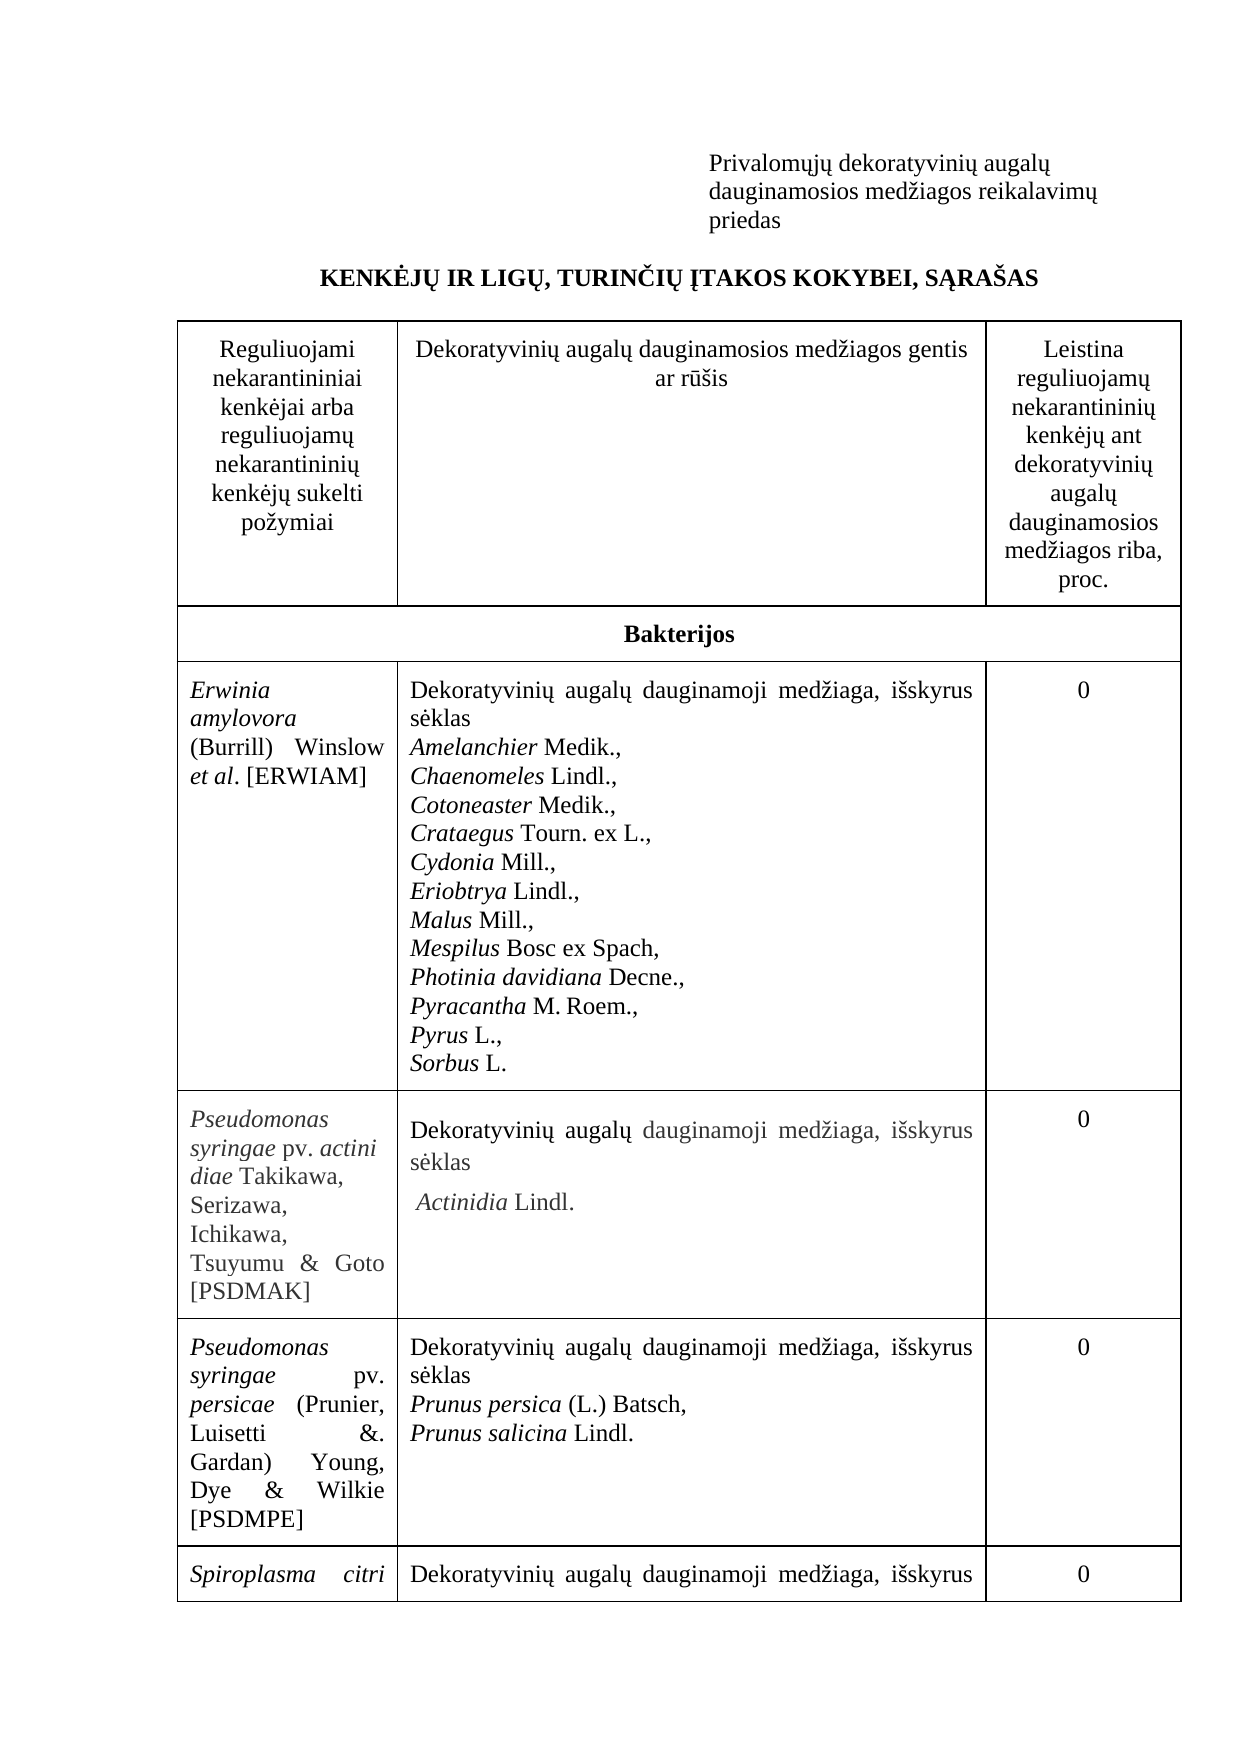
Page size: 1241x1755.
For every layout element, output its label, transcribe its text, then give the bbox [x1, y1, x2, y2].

table_cell Dekoratyvinių augalų dauginamoji medžiaga, išskyrus sėklas Prunus persica (L.) Batsch, Prunus salicina Lindl. [398, 1319, 985, 1545]
table_cell Pseudomonas syringae pv. persicae (Prunier, Luisetti &. Gardan) Young, Dye & Wilkie [PSDMPE] [178, 1319, 397, 1545]
table_header Reguliuojami nekarantininiai kenkėjai arba reguliuojamų nekarantininių kenkėjų sukelti požymiai [178, 322, 397, 605]
table_cell Dekoratyvinių augalų dauginamoji medžiaga, išskyrus sėklas Actinidia Lindl. [398, 1091, 985, 1318]
table_cell Spiroplasma citri [178, 1547, 397, 1601]
text dauginamosios medžiagos reikalavimų [177, 176, 1181, 205]
table_cell Dekoratyvinių augalų dauginamoji medžiaga, išskyrus sėklas Amelanchier Medik., Chaenomeles Lindl., Cotoneaster Medik., Crataegus Tourn. ex L., Cydonia Mill., Eriobtrya Lindl., Malus Mill., Mespilus Bosc ex Spach, Photinia davidiana Decne., Pyracantha M. Roem., Pyrus L., Sorbus L. [398, 662, 985, 1090]
table_header Dekoratyvinių augalų dauginamosios medžiagos gentis ar rūšis [398, 322, 985, 605]
text Privalomųjų dekoratyvinių augalų [177, 148, 1181, 176]
table_cell Pseudomonas syringae pv. actinidiae Takikawa, Serizawa, Ichikawa, Tsuyumu & Goto [PSDMAK] [178, 1091, 397, 1318]
table_cell Bakterijos [178, 607, 1180, 661]
table_cell 0 [987, 662, 1180, 1090]
table_cell Erwinia amylovora (Burrill) Winslow et al. [ERWIAM] [178, 662, 397, 1090]
table_cell 0 [987, 1319, 1180, 1545]
table_cell Dekoratyvinių augalų dauginamoji medžiaga, išskyrus [398, 1547, 985, 1601]
table_header Leistina reguliuojamų nekarantininių kenkėjų ant dekoratyvinių augalų dauginamosios medžiagos riba, proc. [987, 322, 1180, 605]
table_cell 0 [987, 1547, 1180, 1601]
table_cell 0 [987, 1091, 1180, 1318]
text KENKĖJŲ IR LIGŲ, TURINČIŲ ĮTAKOS KOKYBEI, SĄRAŠAS [177, 263, 1181, 291]
text priedas [177, 205, 1181, 234]
